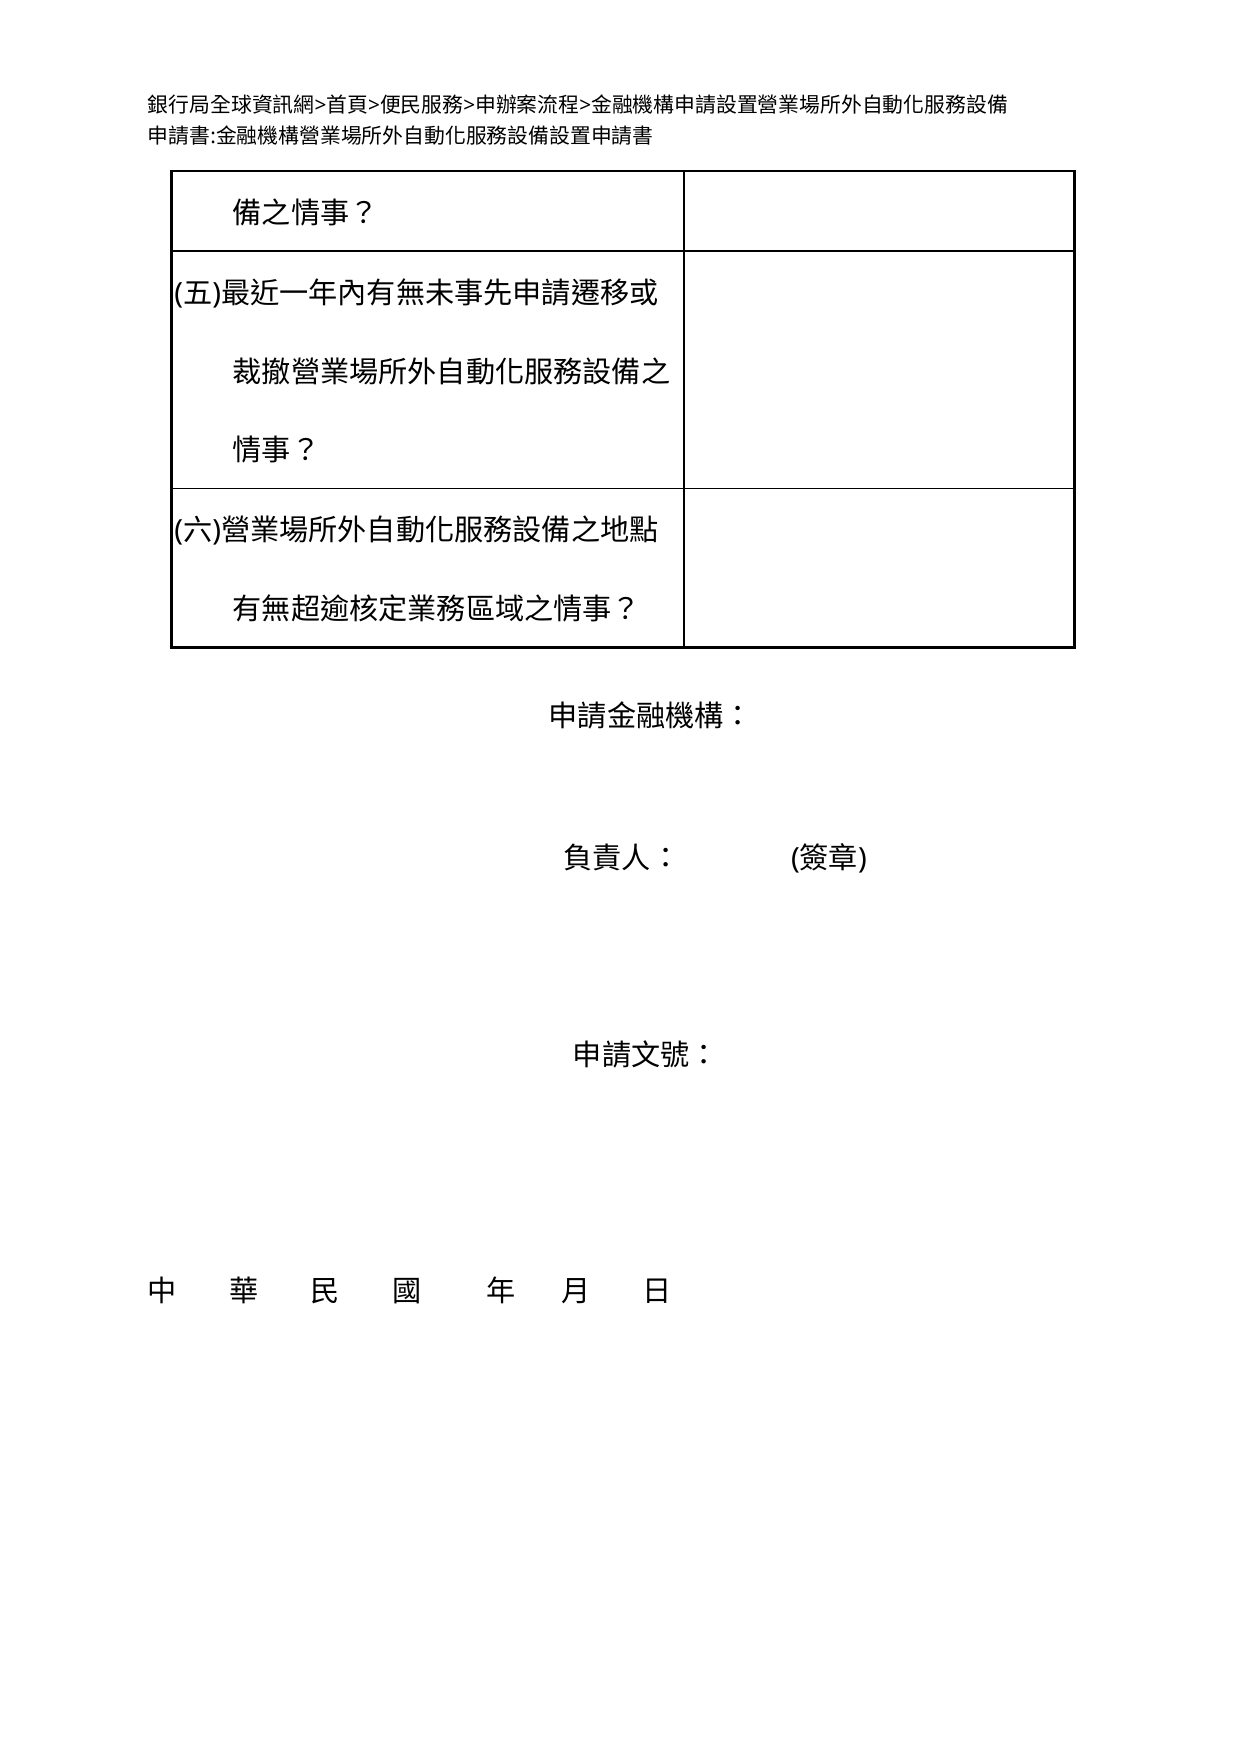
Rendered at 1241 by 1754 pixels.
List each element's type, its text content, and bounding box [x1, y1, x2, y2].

text 中 華 民 國 年 月 日 [148, 1249, 1092, 1327]
table_cell [685, 172, 1073, 250]
table_cell 備之情事？ [173, 172, 683, 250]
table_cell [685, 252, 1073, 487]
text 申請文號： [148, 1013, 1092, 1092]
table_cell [685, 489, 1073, 646]
table_cell (五)最近一年內有無未事先申請遷移或裁撤營業場所外自動化服務設備之情事？ [173, 252, 683, 487]
table_cell (六)營業場所外自動化服務設備之地點有無超逾核定業務區域之情事？ [173, 489, 683, 646]
text 申請金融機構： [148, 674, 1092, 753]
text 負責人： (簽章) [148, 817, 1092, 896]
